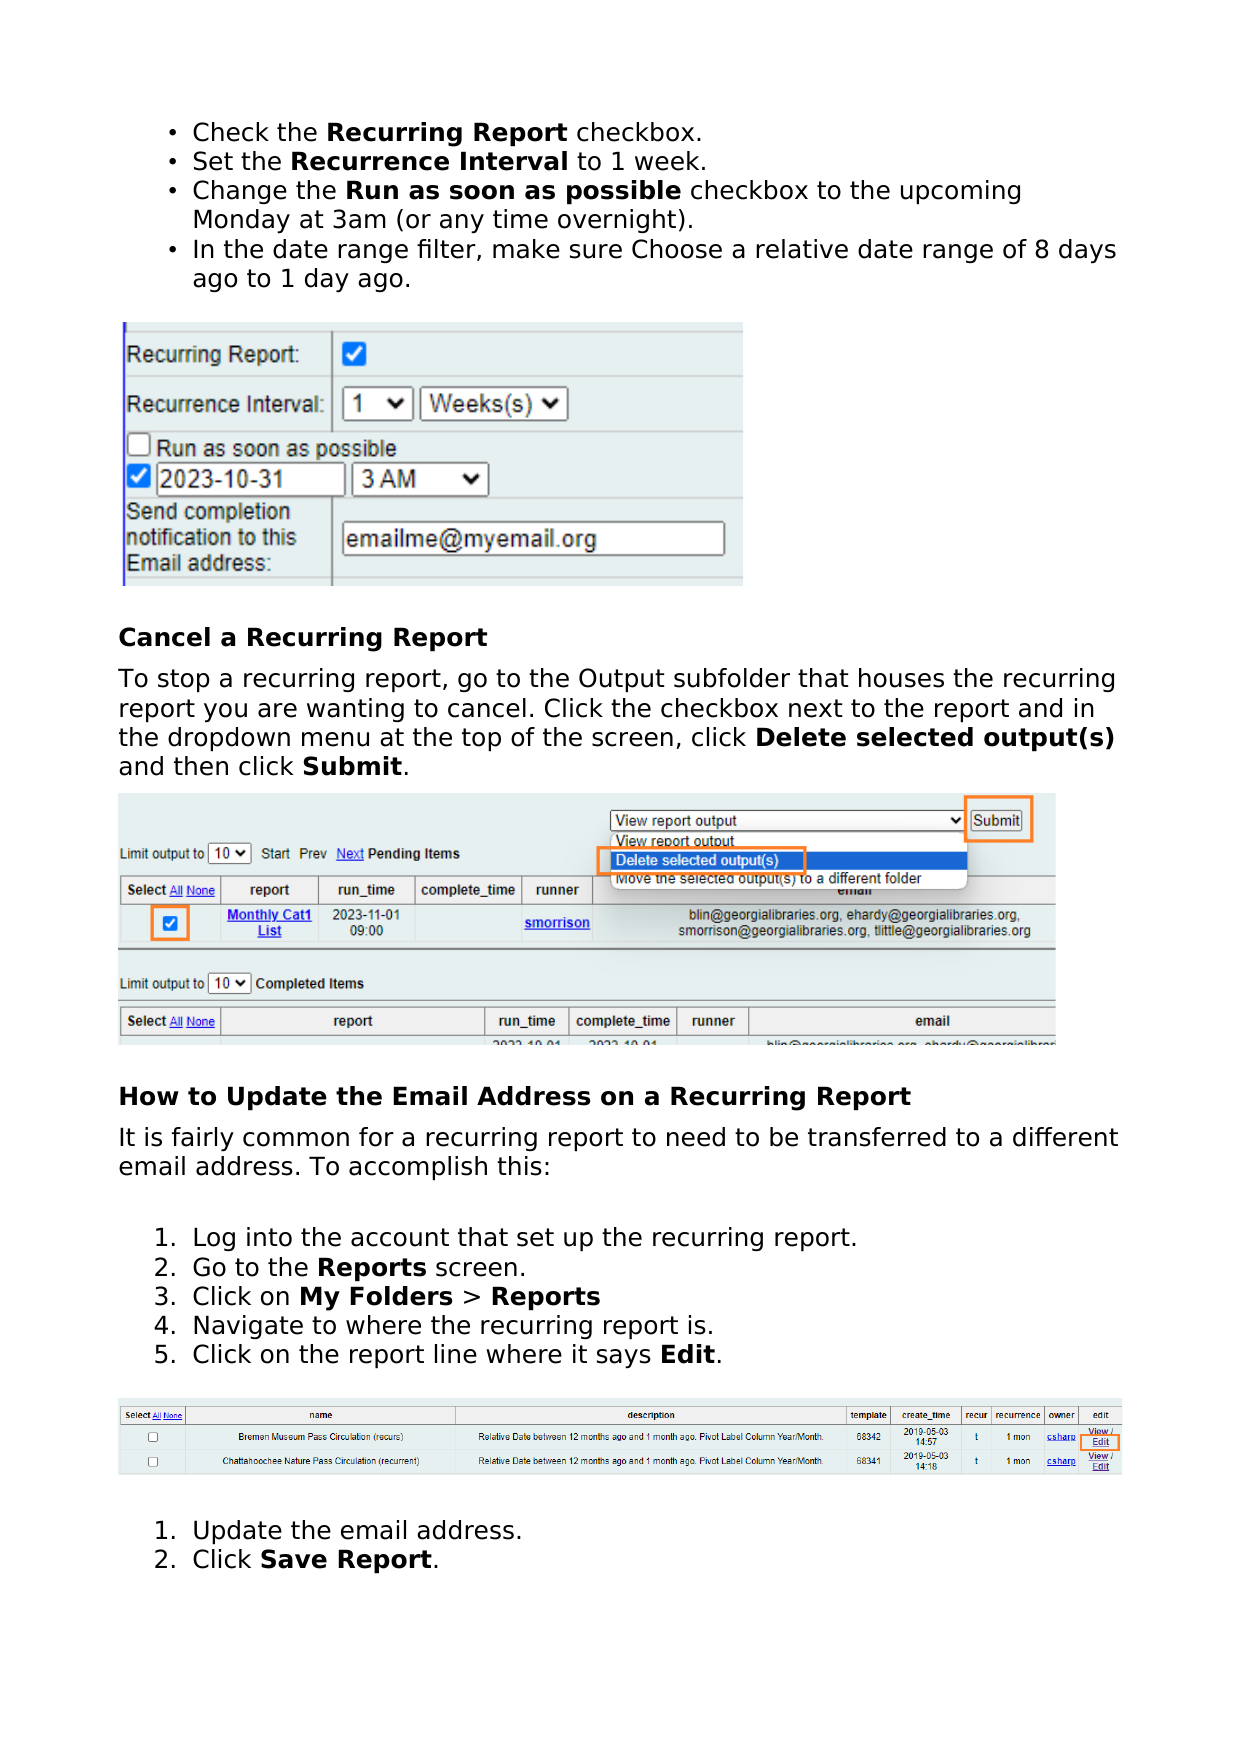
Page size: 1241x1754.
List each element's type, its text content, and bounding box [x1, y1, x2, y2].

subtitle How to Update the Email Address on a Recurring Report [118, 1082, 1122, 1111]
list Log into the account that set up the recurring report. [177, 1224, 1122, 1253]
list Set the Recurrence Interval to 1 week. [177, 147, 1122, 176]
list Check the Recurring Report checkbox. [177, 118, 1122, 147]
picture [118, 1398, 1123, 1475]
list Go to the Reports screen. [177, 1253, 1122, 1282]
list Click on the report line where it says Edit. [177, 1340, 1122, 1369]
list In the date range filter, make sure Choose a relative date range of 8 days ago to 1 day ago. [177, 235, 1122, 293]
picture [118, 793, 1056, 1045]
list Navigate to where the recurring report is. [177, 1311, 1122, 1340]
text It is fairly common for a recurring report to need to be transferred to a different email address. To accomplish this: [118, 1123, 1122, 1182]
list Change the Run as soon as possible checkbox to the upcoming Monday at 3am (or any time overnight). [177, 176, 1122, 235]
subtitle Cancel a Recurring Report [118, 623, 1122, 652]
picture [118, 322, 744, 586]
list Click on My Folders > Reports [177, 1282, 1122, 1311]
list Update the email address. [177, 1517, 1122, 1546]
list Click Save Report. [177, 1546, 1122, 1575]
text To stop a recurring report, go to the Output subfolder that houses the recurring report you are wanting to cancel. Click the checkbox next to the report and in the dropdown menu at the top of the screen, click Delete selected output(s) and then click Submit. [118, 664, 1122, 781]
